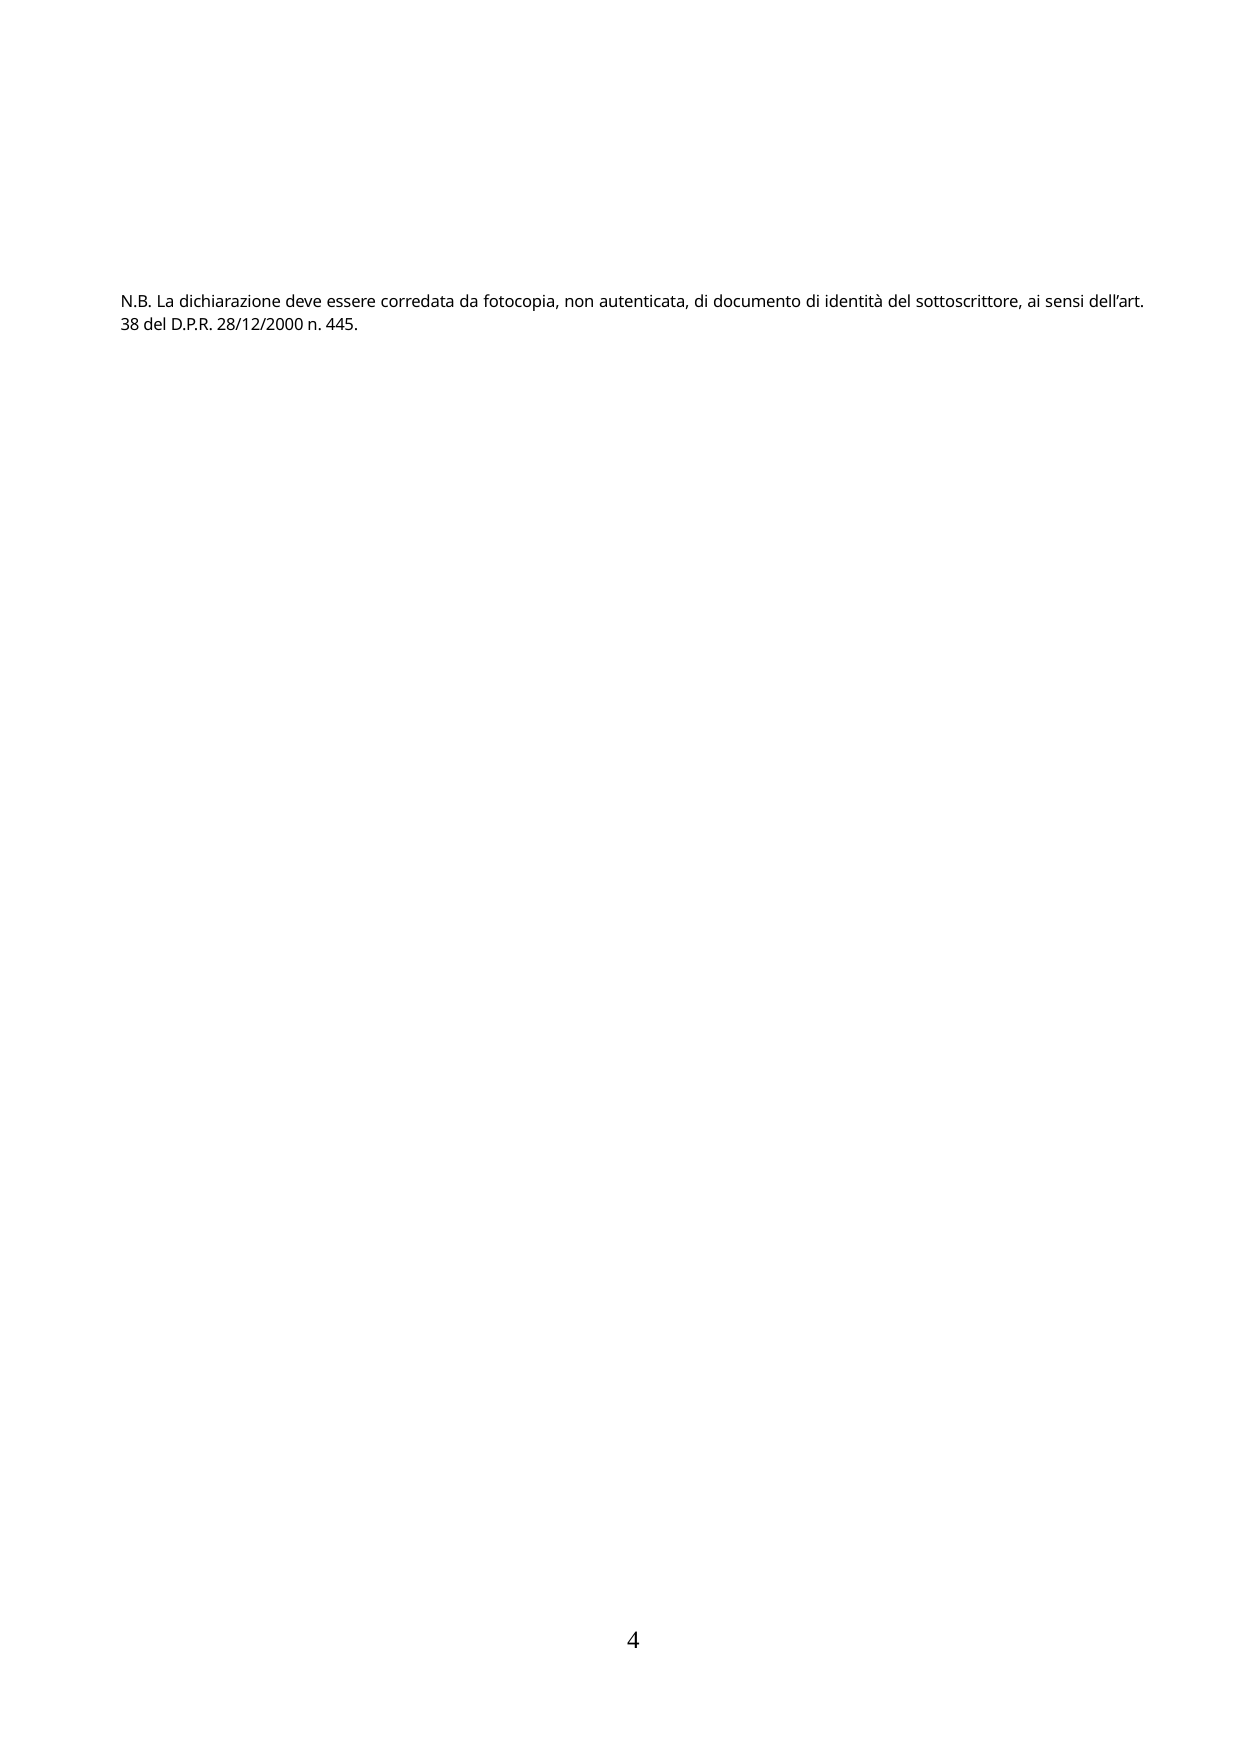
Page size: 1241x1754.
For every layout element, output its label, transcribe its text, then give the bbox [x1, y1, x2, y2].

text N.B. La dichiarazione deve essere corredata da fotocopia, non autenticata, di documento di identità del sottoscrittore, ai sensi dell’art. 38 del D.P.R. 28/12/2000 n. 445. [120, 290, 1146, 335]
